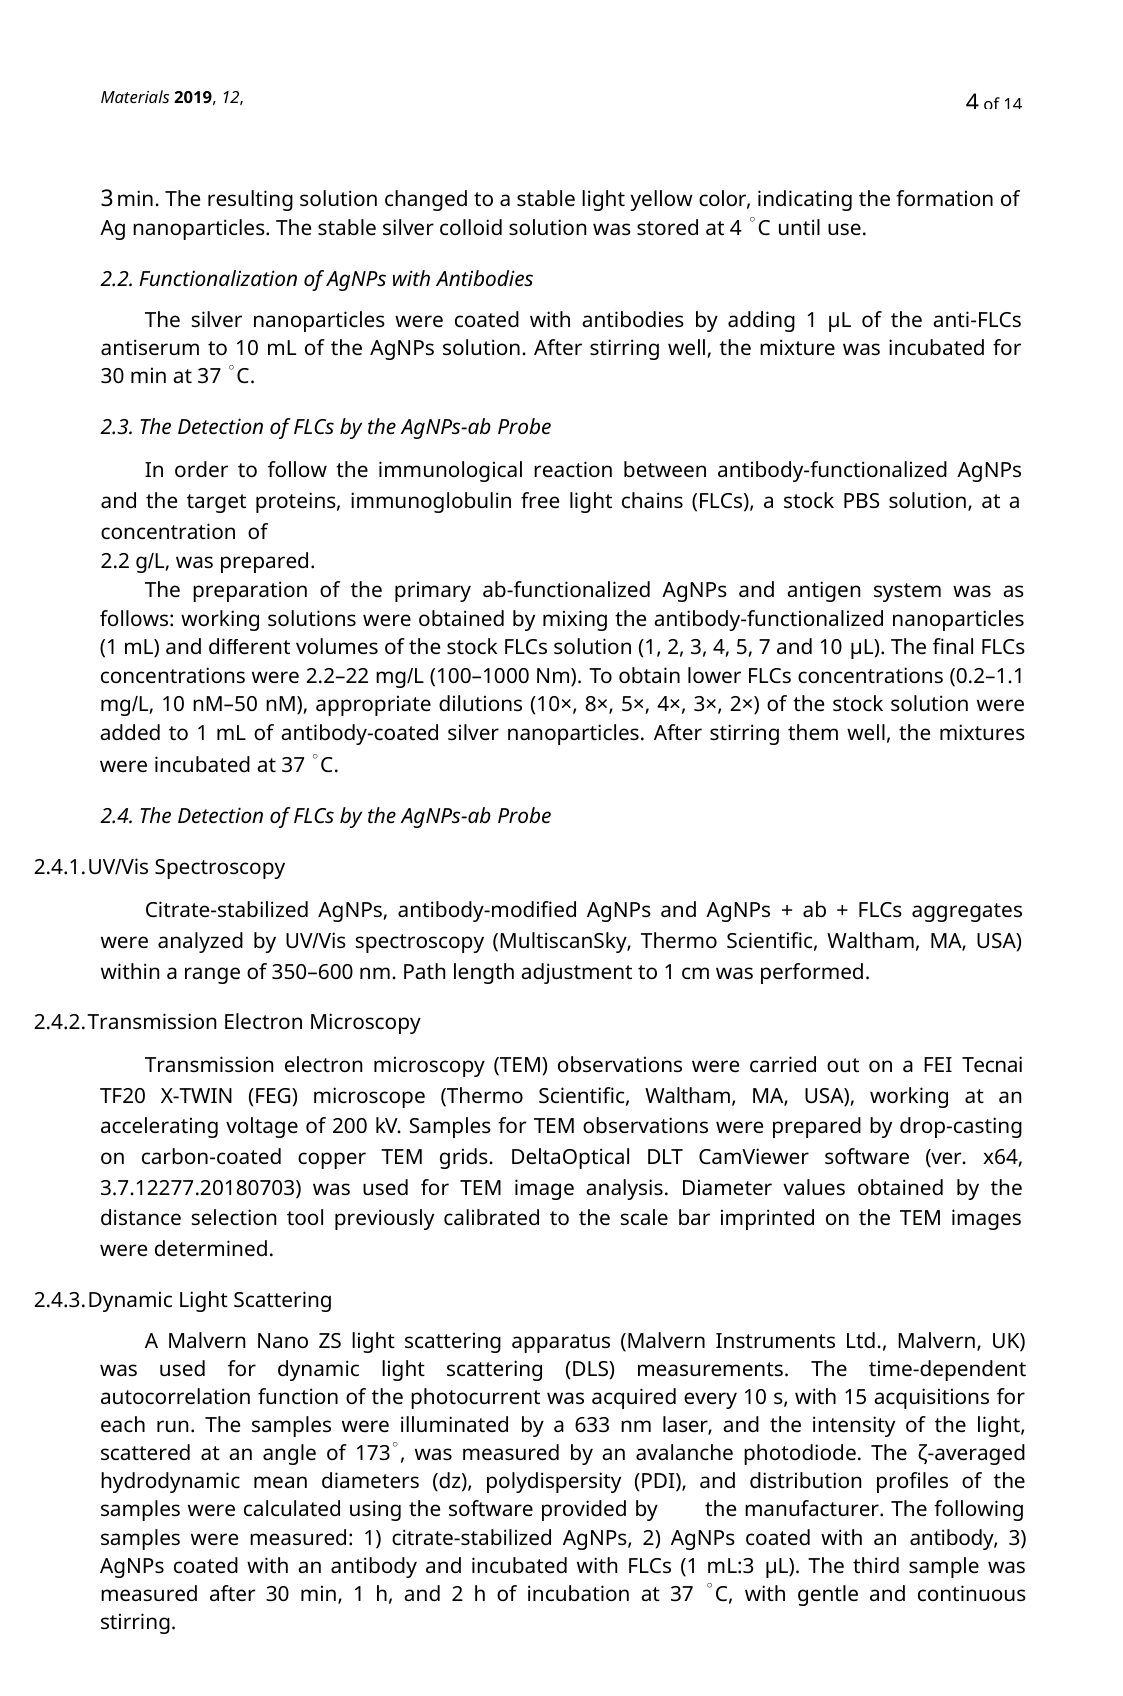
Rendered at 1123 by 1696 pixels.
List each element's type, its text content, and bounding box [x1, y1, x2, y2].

text The preparation of the primary ab-functionalized AgNPs and antigen system was as follows: working solutions were obtained by mixing the antibody-functionalized nanoparticles (1 mL) and different volumes of the stock FLCs solution (1, 2, 3, 4, 5, 7 and 10 µL). The final FLCs concentrations were 2.2–22 mg/L (100–1000 Nm). To obtain lower FLCs concentrations (0.2–1.1 mg/L, 10 nM–50 nM), appropriate dilutions (10×, 8×, 5×, 4×, 3×, 2×) of the stock solution were added to 1 mL of antibody-coated silver nanoparticles. After stirring them well, the mixtures were incubated at 37 ◦C. [99, 576, 1025, 779]
list min. The resulting solution changed to a stable light yellow color, indicating the formation of Ag nanoparticles. The stable silver colloid solution was stored at 4 ◦C until use. [100, 184, 1023, 241]
list The Detection of FLCs by the AgNPs-ab Probe [100, 412, 1037, 441]
text The silver nanoparticles were coated with antibodies by adding 1 µL of the anti-FLCs antiserum to 10 mL of the AgNPs solution. After stirring well, the mixture was incubated for 30 min at 37 ◦C. [100, 304, 1023, 389]
list Transmission Electron Microscopy [33, 1007, 1037, 1036]
list The Detection of FLCs by the AgNPs-ab Probe [100, 802, 1037, 830]
text Transmission electron microscopy (TEM) observations were carried out on a FEI Tecnai TF20 X-TWIN (FEG) microscope (Thermo Scientific, Waltham, MA, USA), working at an accelerating voltage of 200 kV. Samples for TEM observations were prepared by drop-casting on carbon-coated copper TEM grids. DeltaOptical DLT CamViewer software (ver. x64, 3.7.12277.20180703) was used for TEM image analysis. Diameter values obtained by the distance selection tool previously calibrated to the scale bar imprinted on the TEM images were determined. [100, 1050, 1023, 1263]
text In order to follow the immunological reaction between antibody-functionalized AgNPs and the target proteins, immunoglobulin free light chains (FLCs), a stock PBS solution, at a concentration of [100, 456, 1023, 545]
list Dynamic Light Scattering [33, 1285, 1037, 1313]
list Functionalization of AgNPs with Antibodies [100, 264, 1037, 292]
text 2.2 g/L, was prepared. [100, 547, 1037, 573]
text A Malvern Nano ZS light scattering apparatus (Malvern Instruments Ltd., Malvern, UK) was used for dynamic light scattering (DLS) measurements. The time-dependent autocorrelation function of the photocurrent was acquired every 10 s, with 15 acquisitions for each run. The samples were illuminated by a 633 nm laser, and the intensity of the light, scattered at an angle of 173◦, was measured by an avalanche photodiode. The ζ-averaged hydrodynamic mean diameters (dz), polydispersity (PDI), and distribution profiles of the samples were calculated using the software provided by the manufacturer. The following samples were measured: 1) citrate-stabilized AgNPs, 2) AgNPs coated with an antibody, 3) AgNPs coated with an antibody and incubated with FLCs (1 mL:3 µL). The third sample was measured after 30 min, 1 h, and 2 h of incubation at 37 ◦C, with gentle and continuous stirring. [100, 1326, 1026, 1635]
list UV/Vis Spectroscopy [33, 852, 1037, 881]
text Citrate-stabilized AgNPs, antibody-modified AgNPs and AgNPs + ab + FLCs aggregates were analyzed by UV/Vis spectroscopy (MultiscanSky, Thermo Scientific, Waltham, MA, USA) within a range of 350–600 nm. Path length adjustment to 1 cm was performed. [100, 896, 1023, 985]
